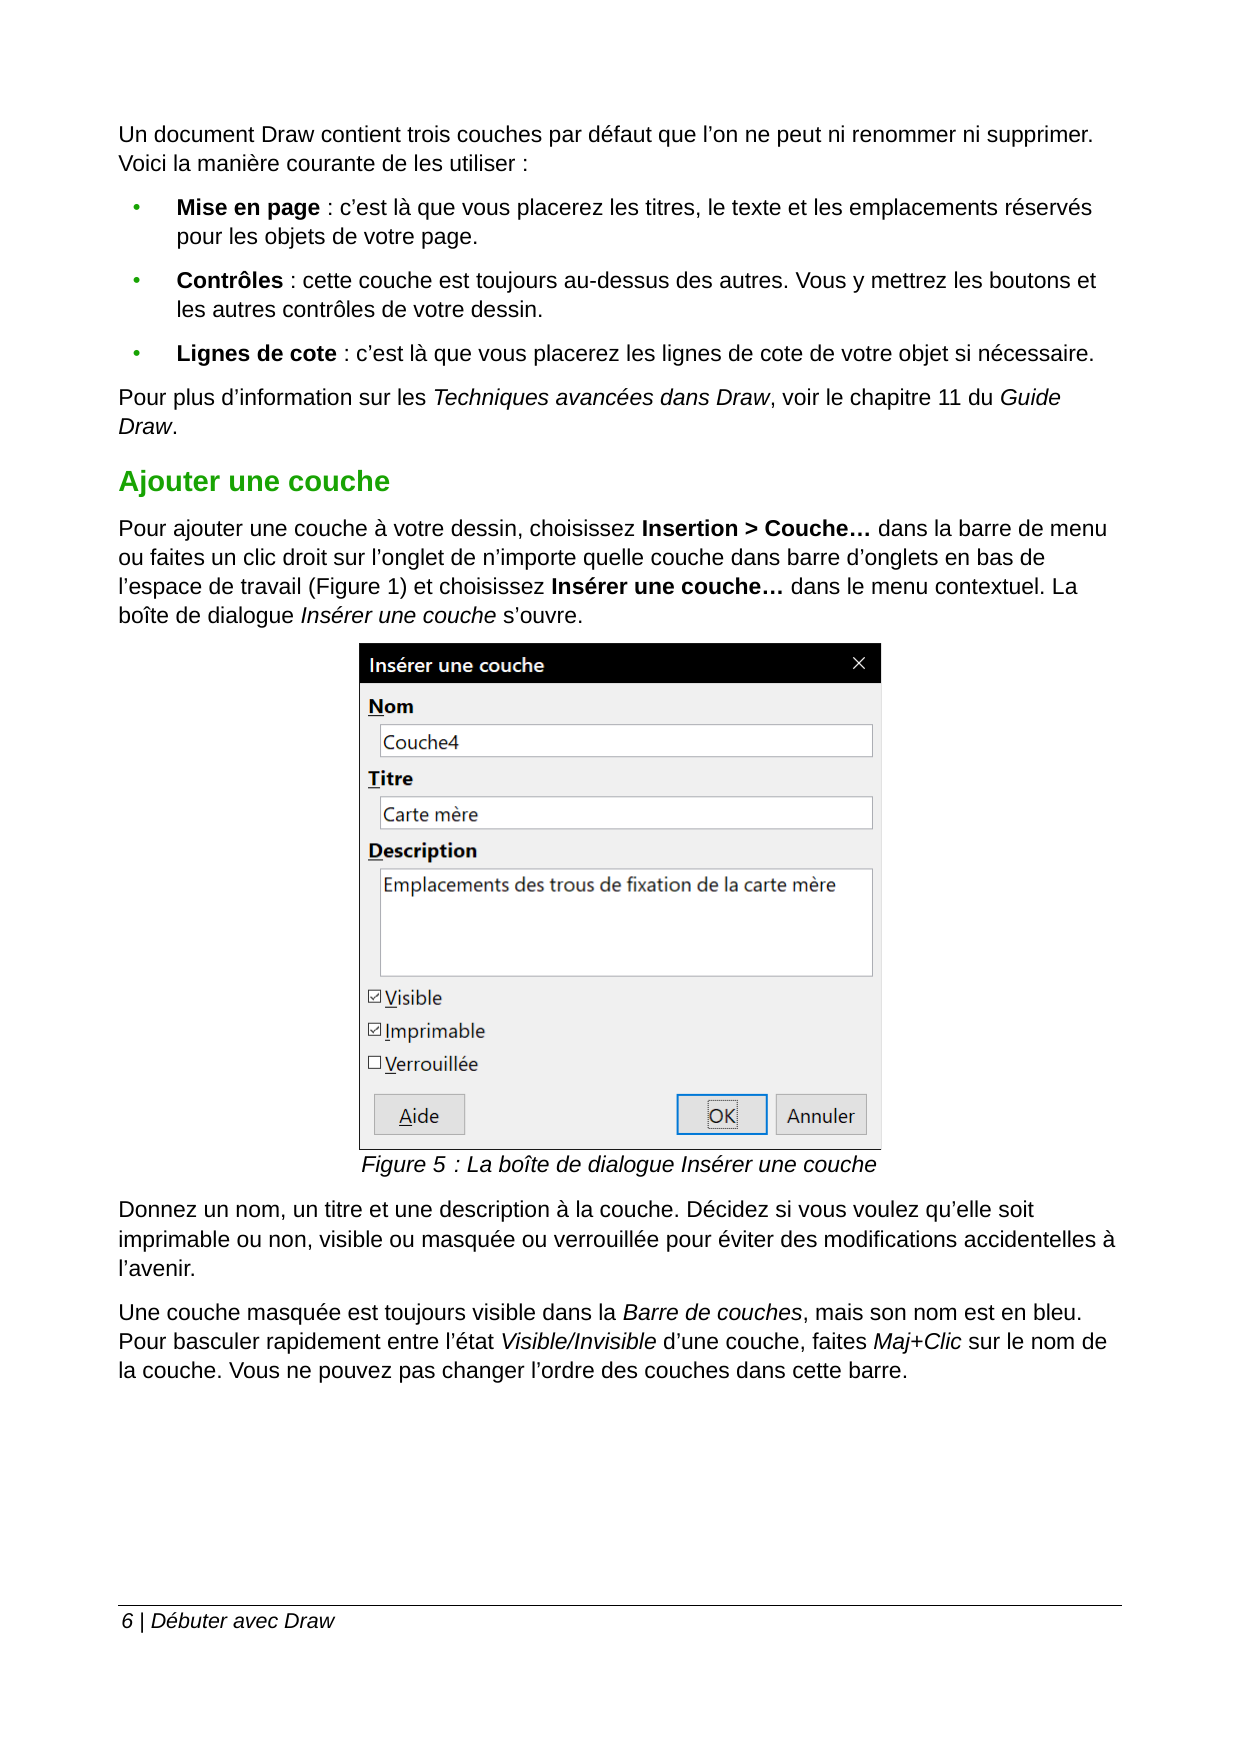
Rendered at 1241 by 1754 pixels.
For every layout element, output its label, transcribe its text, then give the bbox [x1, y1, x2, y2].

text Un document Draw contient trois couches par défaut que l’on ne peut ni renommer ni supprimer. Voici la manière courante de les utiliser : [118, 118, 1122, 176]
list Lignes de cote : c’est là que vous placerez les lignes de cote de votre objet si nécessaire. [133, 337, 1122, 366]
list Mise en page : c’est là que vous placerez les titres, le texte et les emplacements réservés pour les objets de votre page. [133, 191, 1122, 249]
text Pour ajouter une couche à votre dessin, choisissez Insertion > Couche… dans la barre de menu ou faites un clic droit sur l’onglet de n’importe quelle couche dans barre d’onglets en bas de l’espace de travail (Figure 1) et choisissez Insérer une couche… dans le menu contextuel. La boîte de dialogue Insérer une couche s’ouvre. [118, 512, 1122, 628]
text Pour plus d’information sur les Techniques avancées dans Draw, voir le chapitre 11 du Guide Draw. [118, 381, 1122, 439]
picture [359, 643, 882, 1150]
text Donnez un nom, un titre et une description à la couche. Décidez si vous voulez qu’elle soit imprimable ou non, visible ou masquée ou verrouillée pour éviter des modifications accidentelles à l’avenir. [118, 1193, 1122, 1281]
text Une couche masquée est toujours visible dans la Barre de couches, mais son nom est en bleu. Pour basculer rapidement entre l’état Visible/Invisible d’une couche, faites Maj+Clic sur le nom de la couche. Vous ne pouvez pas changer l’ordre des couches dans cette barre. [118, 1296, 1122, 1383]
text Figure 5 : La boîte de dialogue Insérer une couche [118, 1149, 1122, 1179]
subtitle Ajouter une couche [118, 468, 1122, 497]
list Contrôles : cette couche est toujours au-dessus des autres. Vous y mettrez les boutons et les autres contrôles de votre dessin. [133, 264, 1122, 322]
